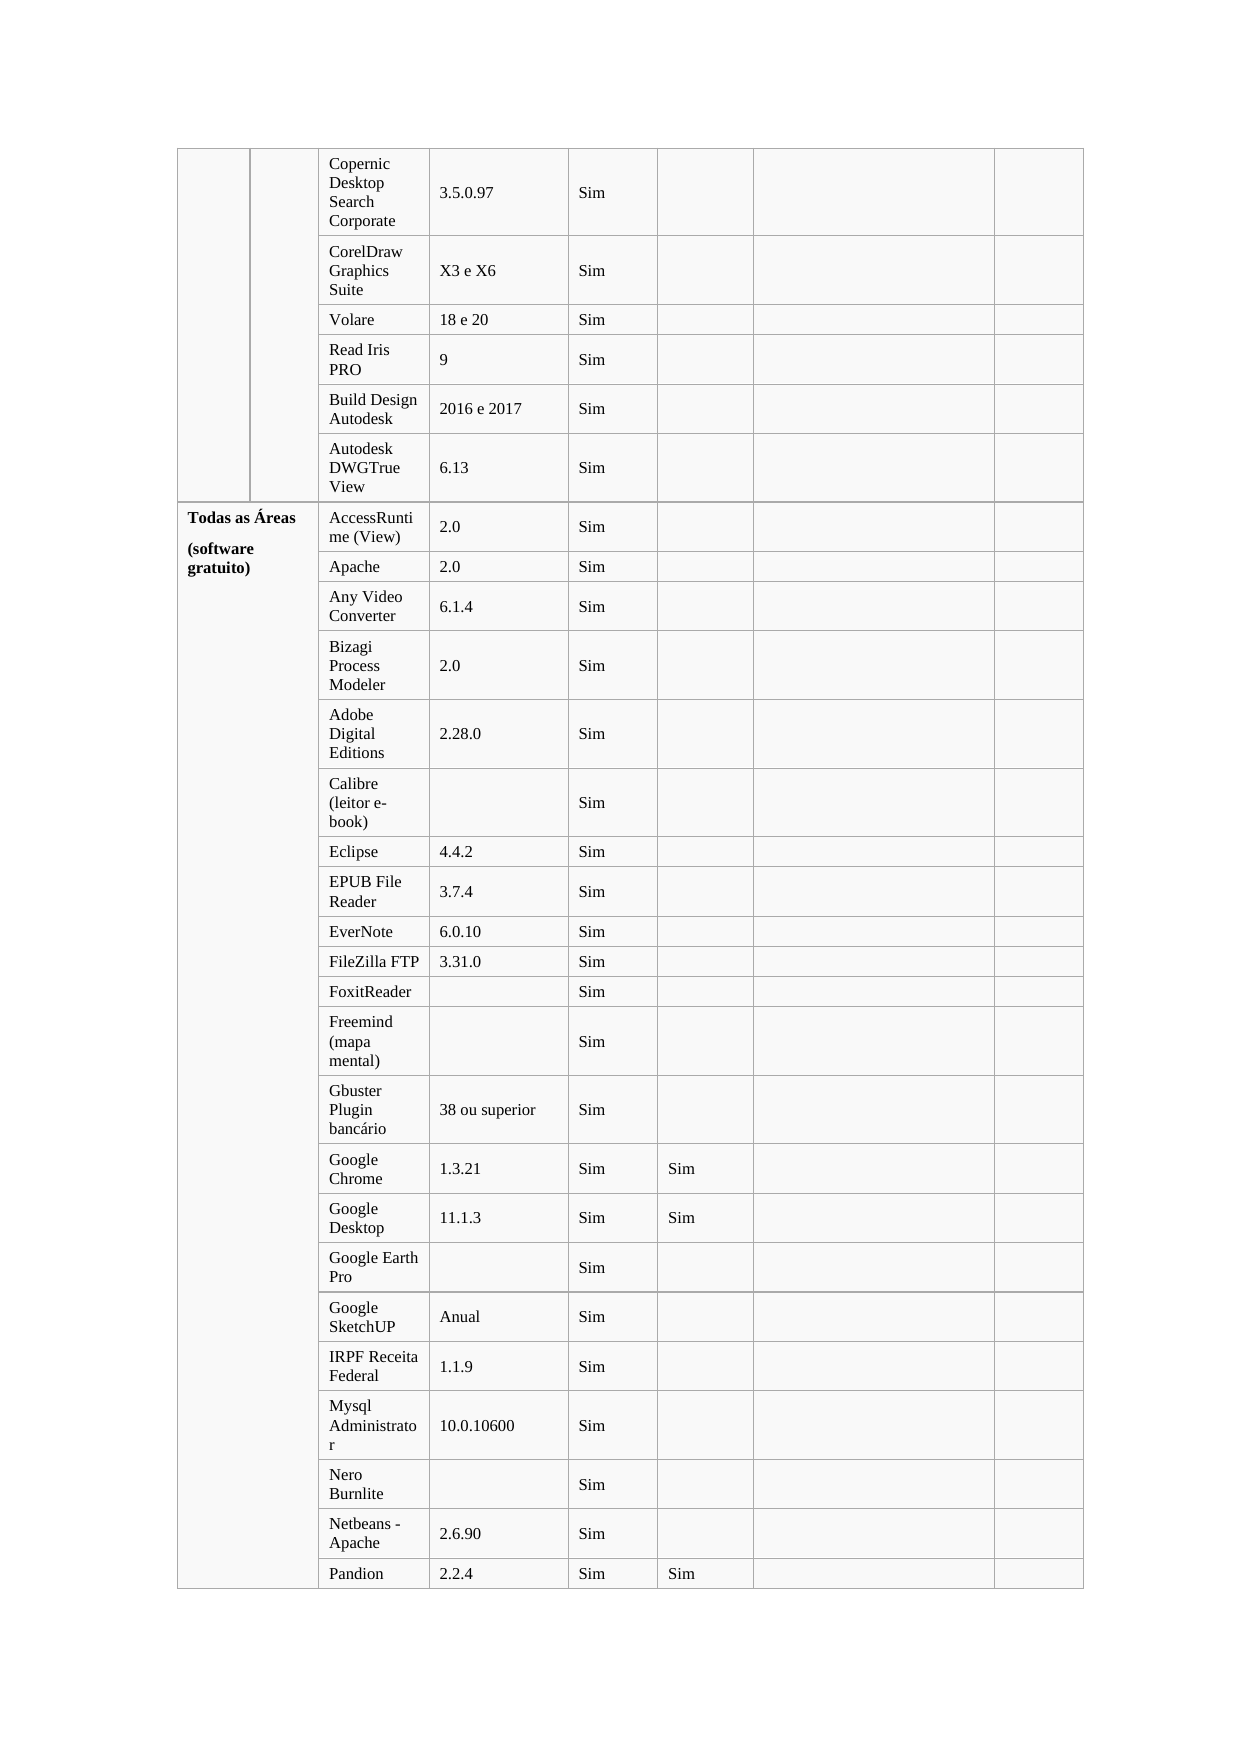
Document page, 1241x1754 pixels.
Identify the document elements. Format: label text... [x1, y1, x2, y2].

table_cell [995, 700, 1083, 767]
table_cell Copernic Desktop Search Corporate [319, 149, 429, 235]
table_cell [754, 335, 994, 383]
table_cell Sim [569, 947, 657, 976]
table_cell [995, 305, 1083, 334]
table_cell [658, 1342, 753, 1390]
table_cell CorelDraw Graphics Suite [319, 236, 429, 304]
table_cell Sim [569, 1391, 657, 1459]
table_cell [754, 837, 994, 866]
table_cell [995, 1194, 1083, 1242]
table_cell Mysql Administrator [319, 1391, 429, 1459]
table_cell Sim [569, 700, 657, 767]
table_cell [658, 149, 753, 235]
table_cell Sim [569, 236, 657, 304]
table_cell 6.13 [430, 434, 568, 501]
table_cell [658, 1007, 753, 1075]
table_cell 6.1.4 [430, 582, 568, 630]
table_cell [995, 917, 1083, 946]
table_cell EPUB File Reader [319, 867, 429, 916]
table_cell Adobe Digital Editions [319, 700, 429, 767]
table_cell [754, 1342, 994, 1390]
table_cell [658, 917, 753, 946]
table_cell Sim [569, 1243, 657, 1291]
table_cell [754, 503, 994, 551]
table_cell [658, 977, 753, 1006]
table_cell [995, 1342, 1083, 1390]
table_cell EverNote [319, 917, 429, 946]
table_cell [995, 947, 1083, 976]
table_cell 2.2.4 [430, 1559, 568, 1588]
table_cell 2.0 [430, 631, 568, 699]
table_cell Pandion [319, 1559, 429, 1588]
table_cell [995, 335, 1083, 383]
table_cell Volare [319, 305, 429, 334]
table_cell [995, 1293, 1083, 1341]
table_cell X3 e X6 [430, 236, 568, 304]
table_cell Anual [430, 1293, 568, 1341]
table_cell [658, 1509, 753, 1557]
table_cell [754, 434, 994, 501]
table_cell Google Chrome [319, 1144, 429, 1193]
table_cell [995, 1144, 1083, 1193]
table_cell Autodesk DWGTrue View [319, 434, 429, 501]
table_cell [754, 385, 994, 433]
table_cell 3.31.0 [430, 947, 568, 976]
table_cell [995, 837, 1083, 866]
table_cell [754, 149, 994, 235]
table_cell Sim [569, 1342, 657, 1390]
table_cell FileZilla FTP [319, 947, 429, 976]
table_cell Sim [569, 1194, 657, 1242]
table_cell Read Iris PRO [319, 335, 429, 383]
table_cell [430, 1243, 568, 1291]
table_cell [995, 867, 1083, 916]
table_cell [754, 1391, 994, 1459]
table_cell 1.1.9 [430, 1342, 568, 1390]
table_cell [995, 434, 1083, 501]
table_cell 6.0.10 [430, 917, 568, 946]
table_cell Sim [569, 769, 657, 836]
table_cell [658, 769, 753, 836]
table_cell [658, 1243, 753, 1291]
table_cell 18 e 20 [430, 305, 568, 334]
table_cell [658, 1460, 753, 1508]
table_cell [754, 1509, 994, 1557]
table_cell 2.0 [430, 552, 568, 581]
table_cell [754, 631, 994, 699]
table_cell [754, 1559, 994, 1588]
table_cell [995, 631, 1083, 699]
table_cell [178, 149, 249, 501]
table_cell [658, 582, 753, 630]
table_cell [995, 1243, 1083, 1291]
table_cell [658, 552, 753, 581]
table_cell Gbuster Plugin bancário [319, 1076, 429, 1143]
table_cell [995, 977, 1083, 1006]
table_cell Apache [319, 552, 429, 581]
table_cell [754, 867, 994, 916]
table_cell [995, 552, 1083, 581]
table_cell Eclipse [319, 837, 429, 866]
table_cell [430, 769, 568, 836]
table_cell [754, 1194, 994, 1242]
table_cell Netbeans - Apache [319, 1509, 429, 1557]
table_cell Build Design Autodesk [319, 385, 429, 433]
table_cell AccessRuntime (View) [319, 503, 429, 551]
table_cell [430, 1007, 568, 1075]
table_cell [658, 385, 753, 433]
table_cell Sim [569, 149, 657, 235]
table_cell 3.5.0.97 [430, 149, 568, 235]
table_cell [995, 1559, 1083, 1588]
table_cell Sim [569, 1007, 657, 1075]
table_cell Calibre (leitor e-book) [319, 769, 429, 836]
table_cell [658, 1391, 753, 1459]
table_cell [658, 1076, 753, 1143]
table_cell Sim [658, 1559, 753, 1588]
table_cell [658, 434, 753, 501]
table_cell [995, 503, 1083, 551]
table_cell [754, 1460, 994, 1508]
table_cell Sim [569, 867, 657, 916]
table_cell Sim [569, 917, 657, 946]
table_cell Nero Burnlite [319, 1460, 429, 1508]
table_cell Sim [569, 305, 657, 334]
table_cell Sim [569, 1559, 657, 1588]
table_cell Google Desktop [319, 1194, 429, 1242]
table_cell [754, 236, 994, 304]
table_cell Google Earth Pro [319, 1243, 429, 1291]
table_cell [995, 385, 1083, 433]
table_cell 1.3.21 [430, 1144, 568, 1193]
table_cell [658, 700, 753, 767]
table_cell [658, 335, 753, 383]
table_cell [754, 700, 994, 767]
table_cell [995, 1509, 1083, 1557]
table_cell Sim [569, 1509, 657, 1557]
table_cell [754, 917, 994, 946]
table_cell [754, 1007, 994, 1075]
table_cell 38 ou superior [430, 1076, 568, 1143]
table_cell [658, 305, 753, 334]
table_cell Freemind (mapa mental) [319, 1007, 429, 1075]
table_cell [430, 1460, 568, 1508]
table_cell 10.0.10600 [430, 1391, 568, 1459]
table_cell [430, 977, 568, 1006]
table_cell 2.6.90 [430, 1509, 568, 1557]
table_cell Sim [569, 631, 657, 699]
table_cell Sim [658, 1194, 753, 1242]
table_cell [995, 582, 1083, 630]
table_cell Sim [569, 977, 657, 1006]
table_cell [658, 837, 753, 866]
table_cell [995, 1460, 1083, 1508]
table_cell Sim [569, 837, 657, 866]
table_cell [658, 867, 753, 916]
table_cell [754, 552, 994, 581]
table_cell 4.4.2 [430, 837, 568, 866]
table_cell [754, 1076, 994, 1143]
table_cell 9 [430, 335, 568, 383]
table_cell [658, 503, 753, 551]
table_cell Sim [569, 552, 657, 581]
table_cell [754, 582, 994, 630]
table_cell Bizagi Process Modeler [319, 631, 429, 699]
table_cell [754, 947, 994, 976]
table_cell Sim [569, 1460, 657, 1508]
table_cell 2.0 [430, 503, 568, 551]
table_cell [995, 1007, 1083, 1075]
table_cell Sim [569, 434, 657, 501]
table_cell 11.1.3 [430, 1194, 568, 1242]
table_cell [754, 1144, 994, 1193]
table_cell Sim [569, 503, 657, 551]
table_cell Todas as Áreas (software gratuito) [178, 503, 318, 1588]
table_cell Sim [569, 335, 657, 383]
table_cell [754, 1243, 994, 1291]
table_cell [754, 977, 994, 1006]
table_cell Sim [569, 385, 657, 433]
table_cell [658, 1293, 753, 1341]
table_cell [754, 1293, 994, 1341]
table_cell [995, 769, 1083, 836]
table_cell [995, 236, 1083, 304]
table_cell [754, 769, 994, 836]
table_cell [995, 1076, 1083, 1143]
table_cell Sim [569, 1144, 657, 1193]
table_cell Sim [658, 1144, 753, 1193]
table_cell 3.7.4 [430, 867, 568, 916]
table_cell 2016 e 2017 [430, 385, 568, 433]
table_cell [251, 149, 318, 501]
table_cell 2.28.0 [430, 700, 568, 767]
table_cell FoxitReader [319, 977, 429, 1006]
table_cell Sim [569, 582, 657, 630]
table_cell Sim [569, 1293, 657, 1341]
table_cell IRPF Receita Federal [319, 1342, 429, 1390]
table_cell [995, 1391, 1083, 1459]
table_cell [658, 631, 753, 699]
table_cell [995, 149, 1083, 235]
table_cell Google SketchUP [319, 1293, 429, 1341]
table_cell Sim [569, 1076, 657, 1143]
table_cell [658, 236, 753, 304]
table_cell [754, 305, 994, 334]
table_cell Any Video Converter [319, 582, 429, 630]
table_cell [658, 947, 753, 976]
